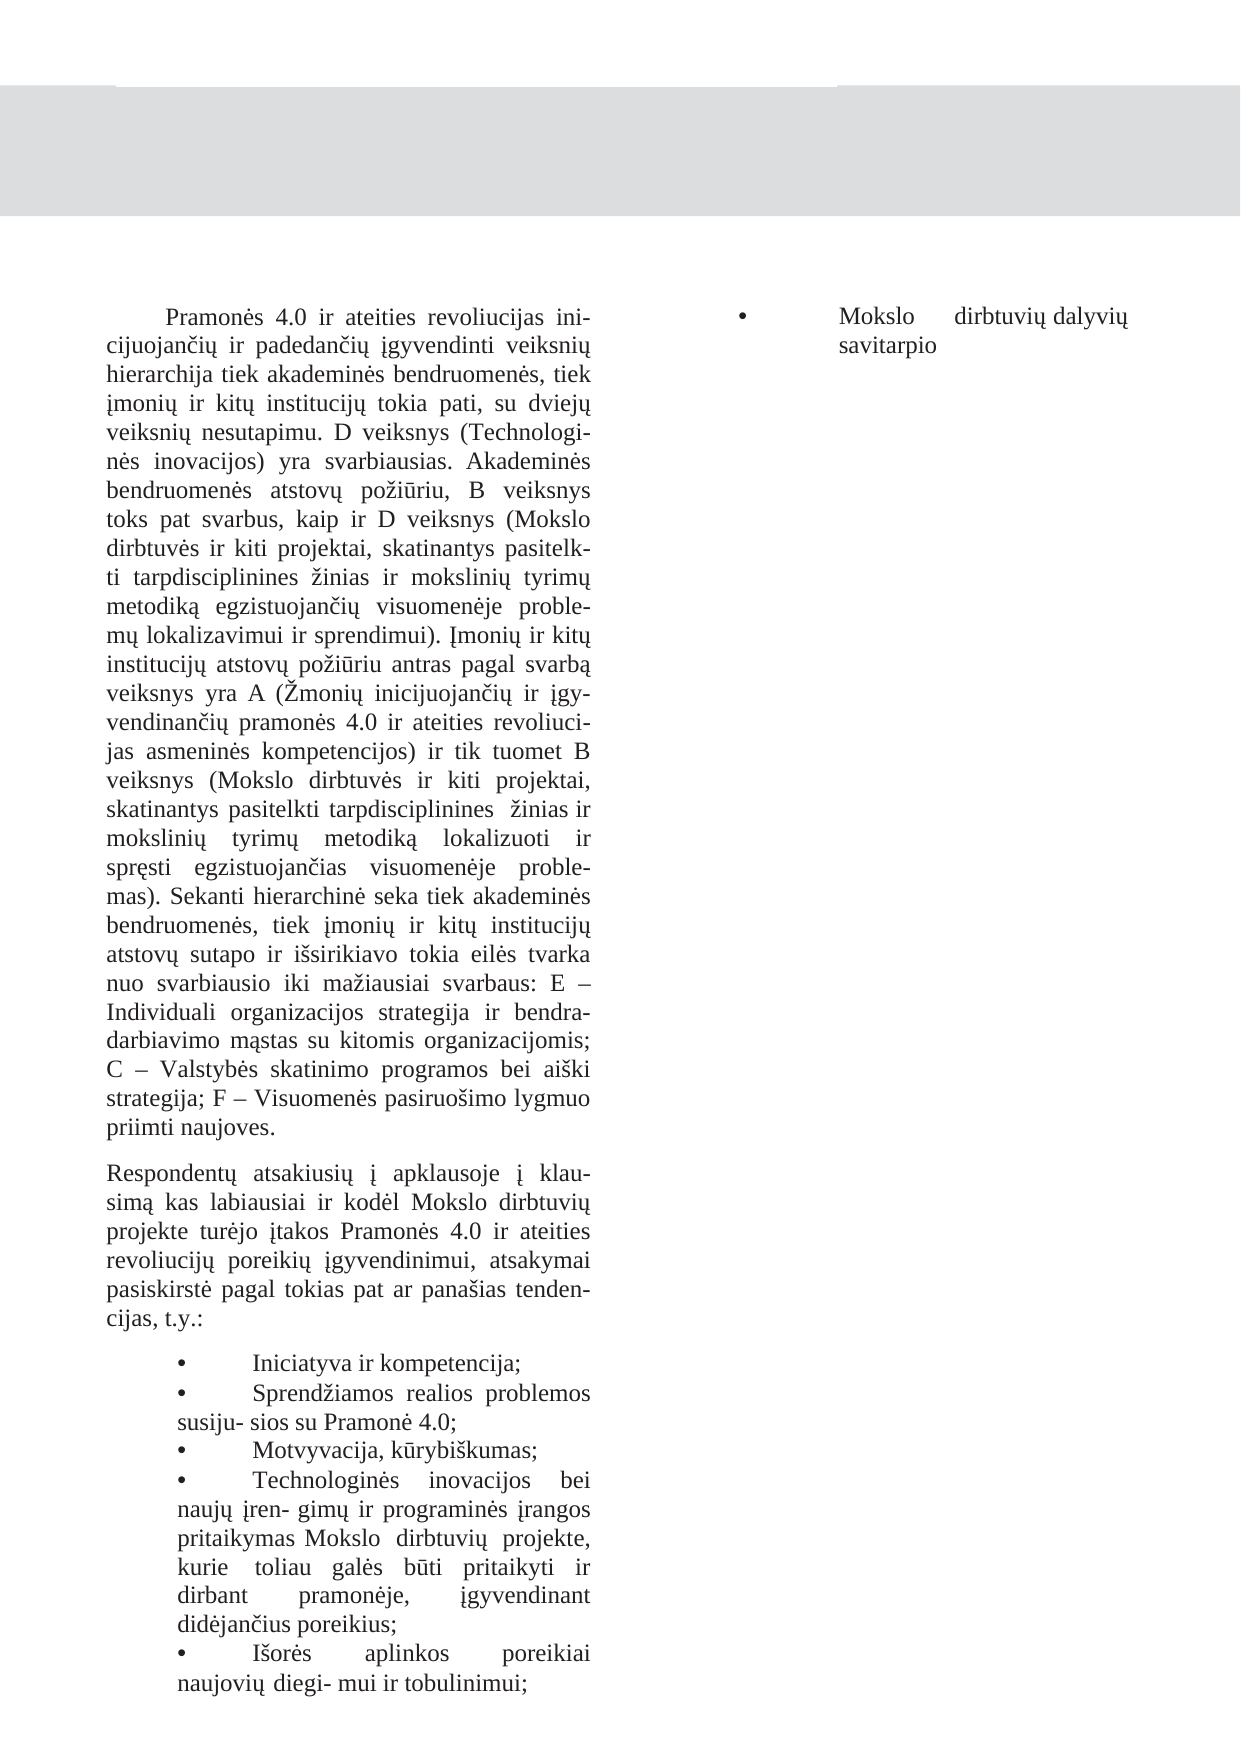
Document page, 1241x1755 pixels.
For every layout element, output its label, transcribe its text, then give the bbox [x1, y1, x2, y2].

list Sprendžiamos realios problemos susiju- sios su Pramonė 4.0; [177, 1377, 591, 1435]
text Pramonės 4.0 ir ateities revoliucijas ini- cijuojančių ir padedančių įgyvendinti veiksnių hierarchija tiek akademinės bendruomenės, tiek įmonių ir kitų institucijų tokia pati, su dviejų veiksnių nesutapimu. D veiksnys (Technologi- nės inovacijos) yra svarbiausias. Akademinės bendruomenės atstovų požiūriu, B veiksnys toks pat svarbus, kaip ir D veiksnys (Mokslo dirbtuvės ir kiti projektai, skatinantys pasitelk- ti tarpdisciplinines žinias ir mokslinių tyrimų metodiką egzistuojančių visuomenėje proble- mų lokalizavimui ir sprendimui). Įmonių ir kitų institucijų atstovų požiūriu antras pagal svarbą veiksnys yra A (Žmonių inicijuojančių ir įgy- vendinančių pramonės 4.0 ir ateities revoliuci- jas asmeninės kompetencijos) ir tik tuomet B veiksnys (Mokslo dirbtuvės ir kiti projektai, skatinantys pasitelkti tarpdisciplinines žinias ir mokslinių tyrimų metodiką lokalizuoti ir spręsti egzistuojančias visuomenėje proble- mas). Sekanti hierarchinė seka tiek akademinės bendruomenės, tiek įmonių ir kitų institucijų atstovų sutapo ir išsirikiavo tokia eilės tvarka nuo svarbiausio iki mažiausiai svarbaus: E – Individuali organizacijos strategija ir bendra- darbiavimo mąstas su kitomis organizacijomis; C – Valstybės skatinimo programos bei aiški strategija; F – Visuomenės pasiruošimo lygmuo priimti naujoves. [106, 302, 591, 1141]
list Motvyvacija, kūrybiškumas; [177, 1436, 591, 1464]
list Išorės aplinkos poreikiai naujovių diegi- mui ir tobulinimui; [177, 1638, 591, 1697]
text Respondentų atsakiusių į apklausoje į klau- simą kas labiausiai ir kodėl Mokslo dirbtuvių projekte turėjo įtakos Pramonės 4.0 ir ateities revoliucijų poreikių įgyvendinimui, atsakymai pasiskirstė pagal tokias pat ar panašias tenden- cijas, t.y.: [106, 1158, 591, 1332]
list Technologinės inovacijos bei naujų įren- gimų ir programinės įrangos pritaikymas Mokslo dirbtuvių projekte, kurie toliau galės būti pritaikyti ir dirbant pramonėje, įgyvendinant didėjančius poreikius; [177, 1464, 591, 1638]
list Iniciatyva ir kompetencija; [177, 1348, 591, 1377]
list Mokslo dirbtuvių dalyvių savitarpio [738, 302, 1196, 359]
